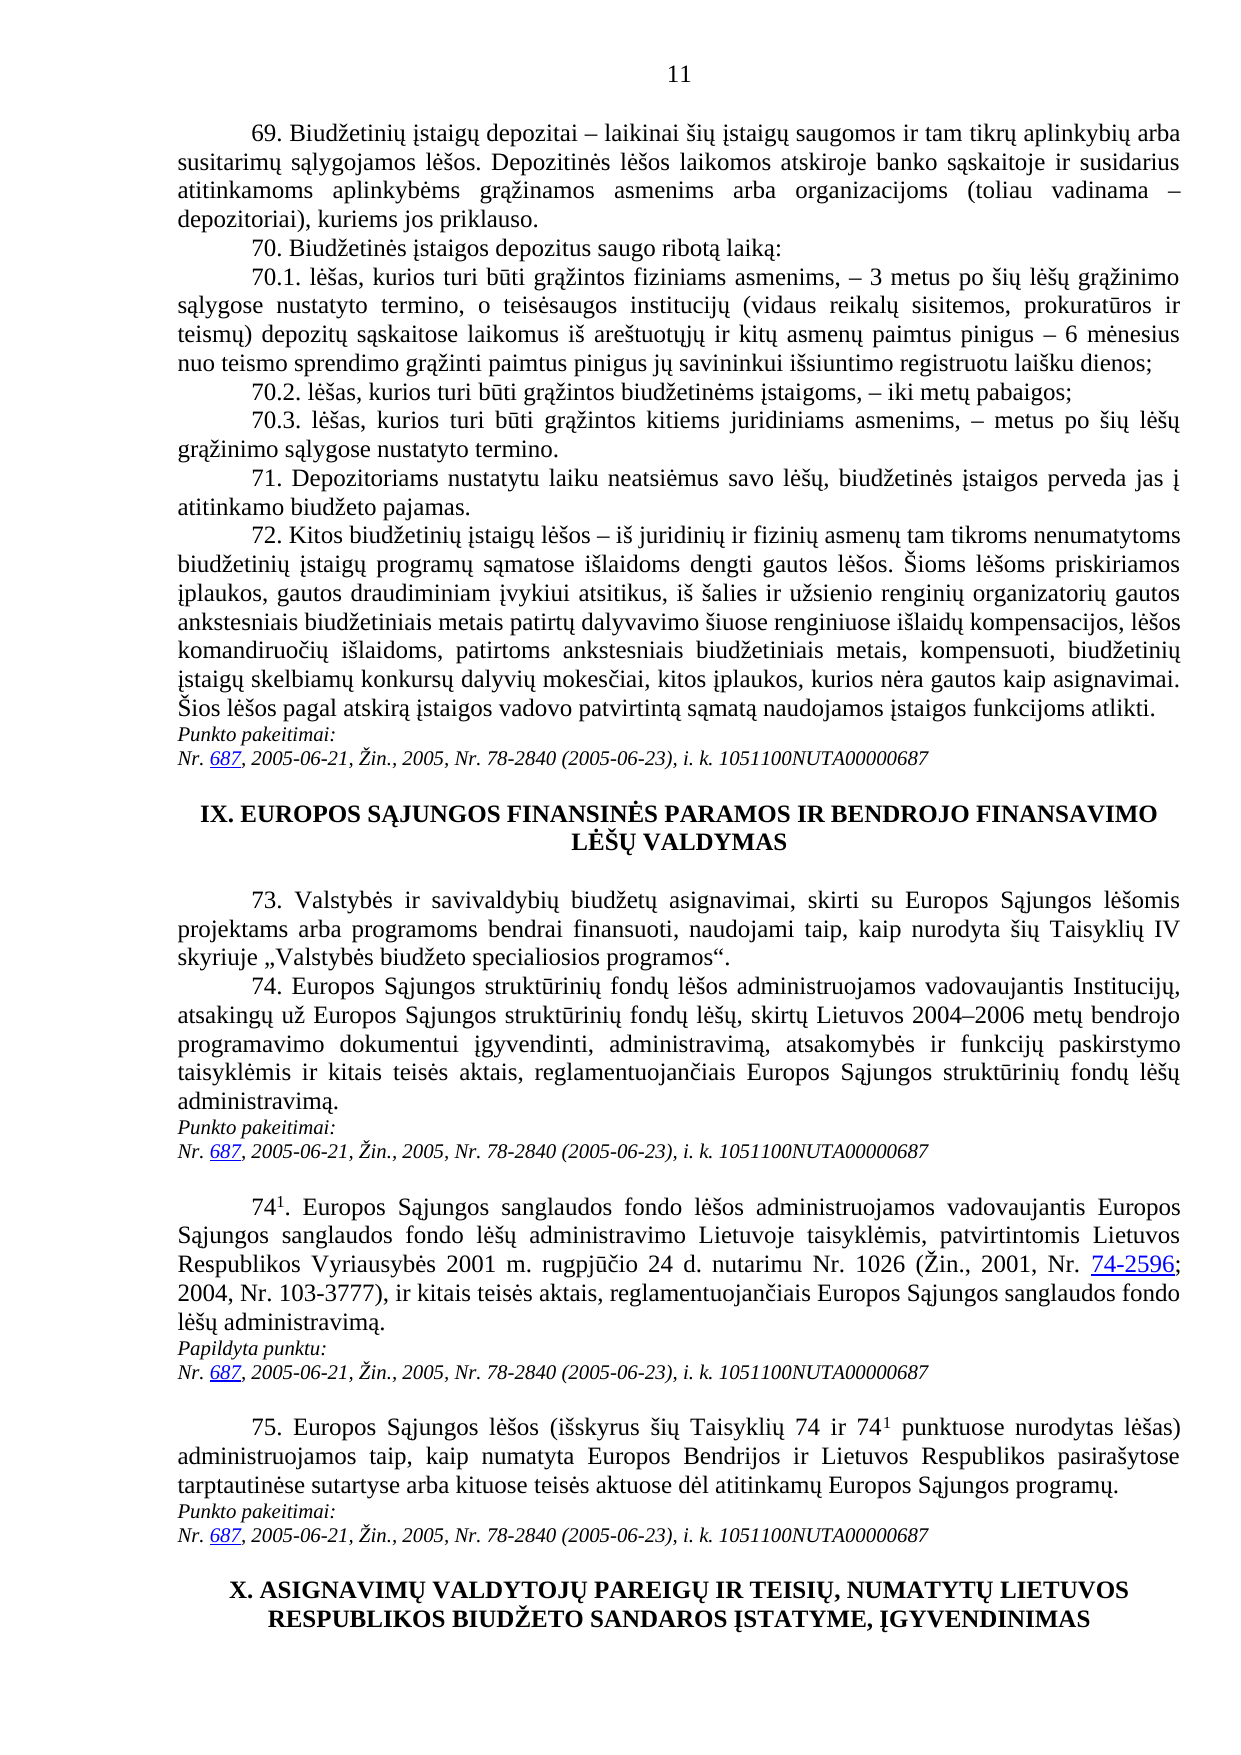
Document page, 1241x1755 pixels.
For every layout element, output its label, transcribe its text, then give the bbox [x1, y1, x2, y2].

text IX. EUROPOS SĄJUNGOS FINANSINĖS PARAMOS IR BENDROJO FINANSAVIMO [177, 799, 1181, 827]
text Nr. 687, 2005-06-21, Žin., 2005, Nr. 78-2840 (2005-06-23), i. k. 1051100NUTA00000687 [177, 746, 1181, 770]
text 70.3. lėšas, kurios turi būti grąžintos kitiems juridiniams asmenims, – metus po šių lėšų grąžinimo sąlygose nustatyto termino. [177, 406, 1181, 463]
text Punkto pakeitimai: [177, 1499, 1181, 1523]
text 74. Europos Sąjungos struktūrinių fondų lėšos administruojamos vadovaujantis Institucijų, atsakingų už Europos Sąjungos struktūrinių fondų lėšų, skirtų Lietuvos 2004–2006 metų bendrojo programavimo dokumentui įgyvendinti, administravimą, atsakomybės ir funkcijų paskirstymo taisyklėmis ir kitais teisės aktais, reglamentuojančiais Europos Sąjungos struktūrinių fondų lėšų administravimą. [177, 971, 1181, 1115]
text 73. Valstybės ir savivaldybių biudžetų asignavimai, skirti su Europos Sąjungos lėšomis projektams arba programoms bendrai finansuoti, naudojami taip, kaip nurodyta šių Taisyklių IV skyriuje „Valstybės biudžeto specialiosios programos“. [177, 885, 1181, 971]
text Nr. 687, 2005-06-21, Žin., 2005, Nr. 78-2840 (2005-06-23), i. k. 1051100NUTA00000687 [177, 1523, 1181, 1547]
text Nr. 687, 2005-06-21, Žin., 2005, Nr. 78-2840 (2005-06-23), i. k. 1051100NUTA00000687 [177, 1360, 1181, 1384]
text RESPUBLIKOS BIUDŽETO SANDAROS ĮSTATYME, ĮGYVENDINIMAS [177, 1604, 1181, 1633]
text LĖŠŲ VALDYMAS [177, 827, 1181, 856]
text 70.1. lėšas, kurios turi būti grąžintos fiziniams asmenims, – 3 metus po šių lėšų grąžinimo sąlygose nustatyto termino, o teisėsaugos institucijų (vidaus reikalų sisitemos, prokuratūros ir teismų) depozitų sąskaitose laikomus iš areštuotųjų ir kitų asmenų paimtus pinigus – 6 mėnesius nuo teismo sprendimo grąžinti paimtus pinigus jų savininkui išsiuntimo registruotu laišku dienos; [177, 262, 1181, 377]
text Nr. 687, 2005-06-21, Žin., 2005, Nr. 78-2840 (2005-06-23), i. k. 1051100NUTA00000687 [177, 1139, 1181, 1163]
text 75. Europos Sąjungos lėšos (išskyrus šių Taisyklių 74 ir 741 punktuose nurodytas lėšas) administruojamos taip, kaip numatyta Europos Bendrijos ir Lietuvos Respublikos pasirašytose tarptautinėse sutartyse arba kituose teisės aktuose dėl atitinkamų Europos Sąjungos programų. [177, 1412, 1181, 1499]
text Punkto pakeitimai: [177, 1115, 1181, 1139]
text Punkto pakeitimai: [177, 722, 1181, 746]
text 741. Europos Sąjungos sanglaudos fondo lėšos administruojamos vadovaujantis Europos Sąjungos sanglaudos fondo lėšų administravimo Lietuvoje taisyklėmis, patvirtintomis Lietuvos Respublikos Vyriausybės 2001 m. rugpjūčio 24 d. nutarimu Nr. 1026 (Žin., 2001, Nr. 74-2596; 2004, Nr. 103-3777), ir kitais teisės aktais, reglamentuojančiais Europos Sąjungos sanglaudos fondo lėšų administravimą. [177, 1192, 1181, 1336]
text 70. Biudžetinės įstaigos depozitus saugo ribotą laiką: [177, 233, 1181, 262]
text 70.2. lėšas, kurios turi būti grąžintos biudžetinėms įstaigoms, – iki metų pabaigos; [177, 377, 1181, 406]
text 72. Kitos biudžetinių įstaigų lėšos – iš juridinių ir fizinių asmenų tam tikroms nenumatytoms biudžetinių įstaigų programų sąmatose išlaidoms dengti gautos lėšos. Šioms lėšoms priskiriamos įplaukos, gautos draudiminiam įvykiui atsitikus, iš šalies ir užsienio renginių organizatorių gautos ankstesniais biudžetiniais metais patirtų dalyvavimo šiuose renginiuose išlaidų kompensacijos, lėšos komandiruočių išlaidoms, patirtoms ankstesniais biudžetiniais metais, kompensuoti, biudžetinių įstaigų skelbiamų konkursų dalyvių mokesčiai, kitos įplaukos, kurios nėra gautos kaip asignavimai. Šios lėšos pagal atskirą įstaigos vadovo patvirtintą sąmatą naudojamos įstaigos funkcijoms atlikti. [177, 521, 1181, 722]
text 69. Biudžetinių įstaigų depozitai – laikinai šių įstaigų saugomos ir tam tikrų aplinkybių arba susitarimų sąlygojamos lėšos. Depozitinės lėšos laikomos atskiroje banko sąskaitoje ir susidarius atitinkamoms aplinkybėms grąžinamos asmenims arba organizacijoms (toliau vadinama – depozitoriai), kuriems jos priklauso. [177, 118, 1181, 233]
text 71. Depozitoriams nustatytu laiku neatsiėmus savo lėšų, biudžetinės įstaigos perveda jas į atitinkamo biudžeto pajamas. [177, 463, 1181, 521]
text Papildyta punktu: [177, 1336, 1181, 1360]
text X. ASIGNAVIMŲ VALDYTOJŲ PAREIGŲ IR TEISIŲ, NUMATYTŲ LIETUVOS [177, 1576, 1181, 1604]
